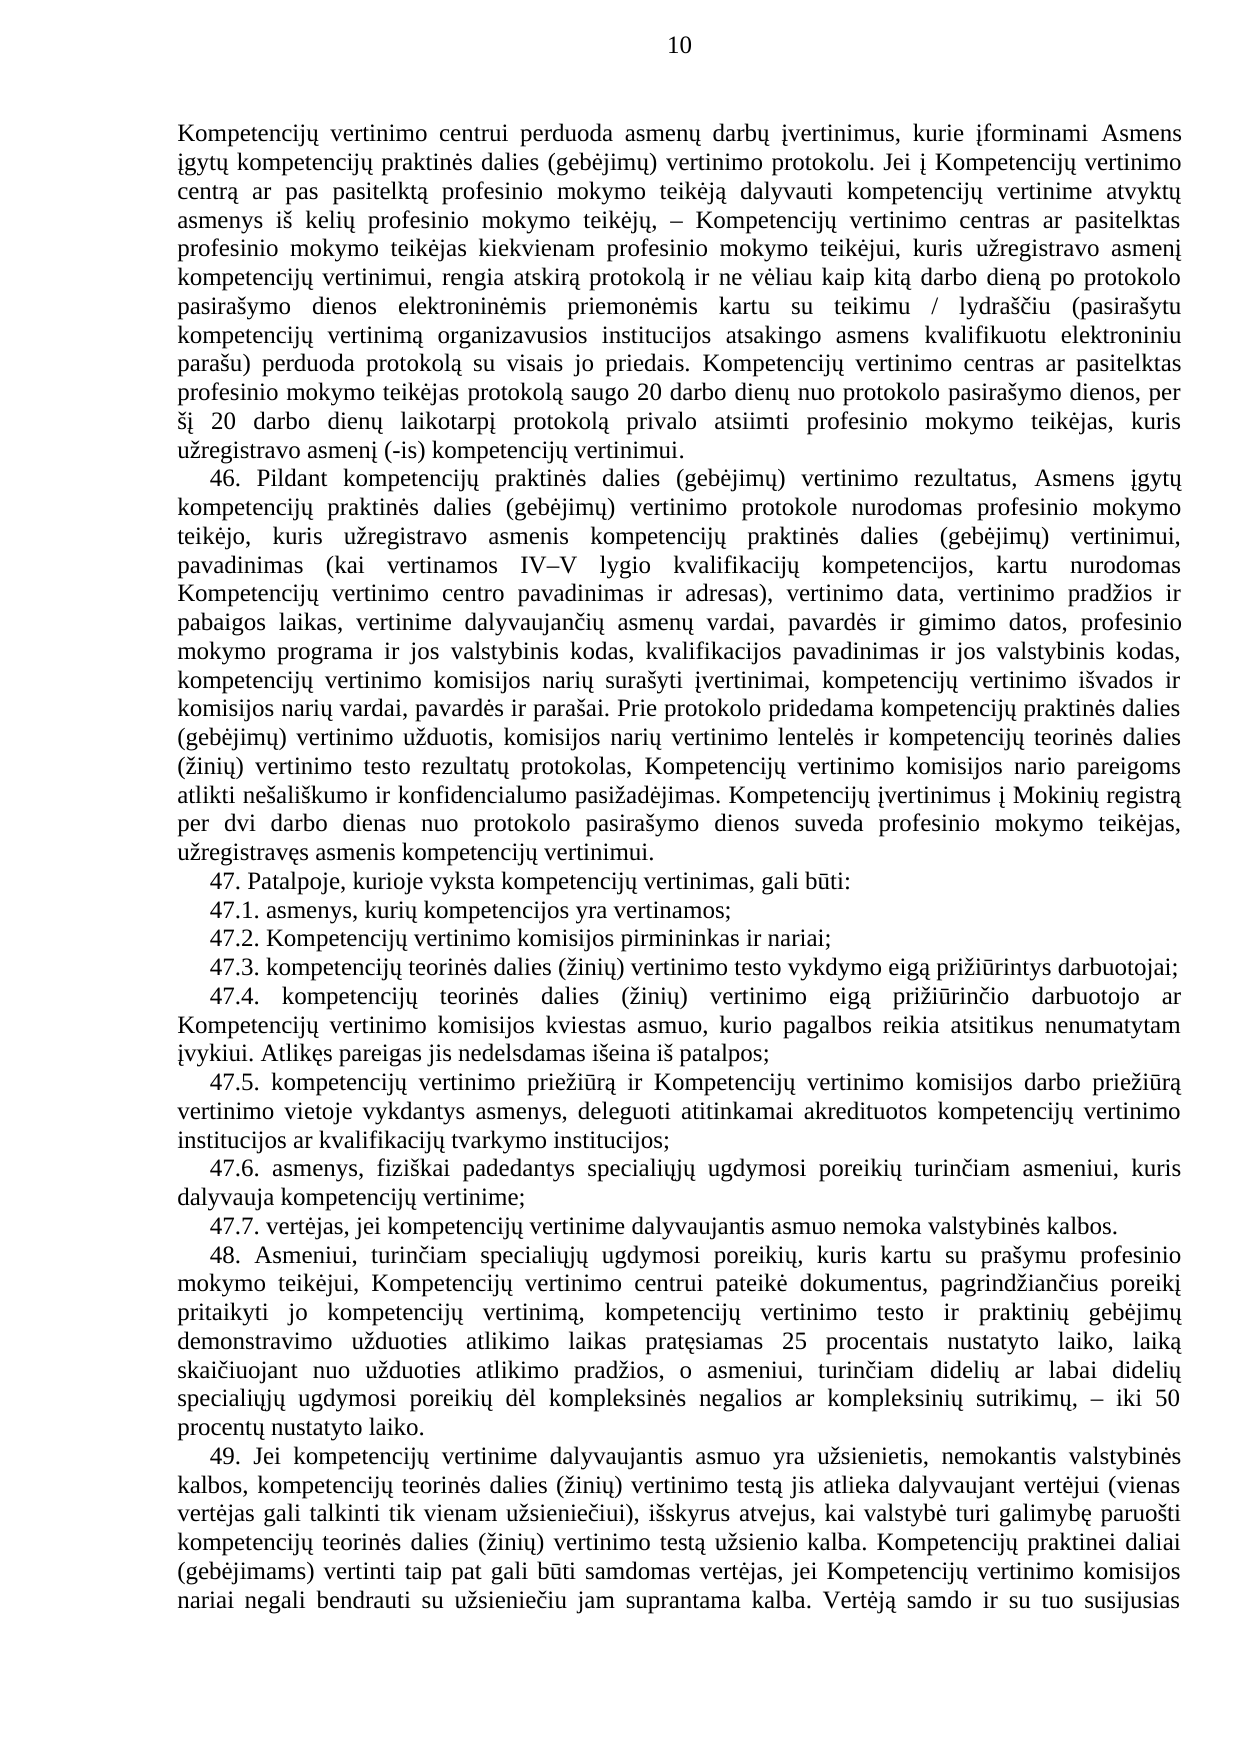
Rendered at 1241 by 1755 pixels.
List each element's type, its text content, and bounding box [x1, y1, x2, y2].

text 47.2. Kompetencijų vertinimo komisijos pirmininkas ir nariai; [177, 923, 1182, 952]
text 47.7. vertėjas, jei kompetencijų vertinime dalyvaujantis asmuo nemoka valstybinės kalbos. [177, 1211, 1182, 1240]
text 48. Asmeniui, turinčiam specialiųjų ugdymosi poreikių, kuris kartu su prašymu profesinio mokymo teikėjui, Kompetencijų vertinimo centrui pateikė dokumentus, pagrindžiančius poreikį pritaikyti jo kompetencijų vertinimą, kompetencijų vertinimo testo ir praktinių gebėjimų demonstravimo užduoties atlikimo laikas pratęsiamas 25 procentais nustatyto laiko, laiką skaičiuojant nuo užduoties atlikimo pradžios, o asmeniui, turinčiam didelių ar labai didelių specialiųjų ugdymosi poreikių dėl kompleksinės negalios ar kompleksinių sutrikimų, – iki 50 procentų nustatyto laiko. [177, 1240, 1182, 1441]
text 47.4. kompetencijų teorinės dalies (žinių) vertinimo eigą prižiūrinčio darbuotojo ar Kompetencijų vertinimo komisijos kviestas asmuo, kurio pagalbos reikia atsitikus nenumatytam įvykiui. Atlikęs pareigas jis nedelsdamas išeina iš patalpos; [177, 981, 1182, 1067]
text 47. Patalpoje, kurioje vyksta kompetencijų vertinimas, gali būti: [177, 866, 1182, 895]
text 47.6. asmenys, fiziškai padedantys specialiųjų ugdymosi poreikių turinčiam asmeniui, kuris dalyvauja kompetencijų vertinime; [177, 1153, 1182, 1211]
text 47.3. kompetencijų teorinės dalies (žinių) vertinimo testo vykdymo eigą prižiūrintys darbuotojai; [177, 952, 1182, 981]
text 47.1. asmenys, kurių kompetencijos yra vertinamos; [177, 895, 1182, 923]
text 47.5. kompetencijų vertinimo priežiūrą ir Kompetencijų vertinimo komisijos darbo priežiūrą vertinimo vietoje vykdantys asmenys, deleguoti atitinkamai akredituotos kompetencijų vertinimo institucijos ar kvalifikacijų tvarkymo institucijos; [177, 1067, 1182, 1153]
text 46. Pildant kompetencijų praktinės dalies (gebėjimų) vertinimo rezultatus, Asmens įgytų kompetencijų praktinės dalies (gebėjimų) vertinimo protokole nurodomas profesinio mokymo teikėjo, kuris užregistravo asmenis kompetencijų praktinės dalies (gebėjimų) vertinimui, pavadinimas (kai vertinamos IV–V lygio kvalifikacijų kompetencijos, kartu nurodomas Kompetencijų vertinimo centro pavadinimas ir adresas), vertinimo data, vertinimo pradžios ir pabaigos laikas, vertinime dalyvaujančių asmenų vardai, pavardės ir gimimo datos, profesinio mokymo programa ir jos valstybinis kodas, kvalifikacijos pavadinimas ir jos valstybinis kodas, kompetencijų vertinimo komisijos narių surašyti įvertinimai, kompetencijų vertinimo išvados ir komisijos narių vardai, pavardės ir parašai. Prie protokolo pridedama kompetencijų praktinės dalies (gebėjimų) vertinimo užduotis, komisijos narių vertinimo lentelės ir kompetencijų teorinės dalies (žinių) vertinimo testo rezultatų protokolas, Kompetencijų vertinimo komisijos nario pareigoms atlikti nešališkumo ir konfidencialumo pasižadėjimas. Kompetencijų įvertinimus į Mokinių registrą per dvi darbo dienas nuo protokolo pasirašymo dienos suveda profesinio mokymo teikėjas, užregistravęs asmenis kompetencijų vertinimui. [177, 463, 1182, 866]
text Kompetencijų vertinimo centrui perduoda asmenų darbų įvertinimus, kurie įforminami Asmens įgytų kompetencijų praktinės dalies (gebėjimų) vertinimo protokolu. Jei į Kompetencijų vertinimo centrą ar pas pasitelktą profesinio mokymo teikėją dalyvauti kompetencijų vertinime atvyktų asmenys iš kelių profesinio mokymo teikėjų, – Kompetencijų vertinimo centras ar pasitelktas profesinio mokymo teikėjas kiekvienam profesinio mokymo teikėjui, kuris užregistravo asmenį kompetencijų vertinimui, rengia atskirą protokolą ir ne vėliau kaip kitą darbo dieną po protokolo pasirašymo dienos elektroninėmis priemonėmis kartu su teikimu / lydraščiu (pasirašytu kompetencijų vertinimą organizavusios institucijos atsakingo asmens kvalifikuotu elektroniniu parašu) perduoda protokolą su visais jo priedais. Kompetencijų vertinimo centras ar pasitelktas profesinio mokymo teikėjas protokolą saugo 20 darbo dienų nuo protokolo pasirašymo dienos, per šį 20 darbo dienų laikotarpį protokolą privalo atsiimti profesinio mokymo teikėjas, kuris užregistravo asmenį (-is) kompetencijų vertinimui. [177, 118, 1182, 463]
text 49. Jei kompetencijų vertinime dalyvaujantis asmuo yra užsienietis, nemokantis valstybinės kalbos, kompetencijų teorinės dalies (žinių) vertinimo testą jis atlieka dalyvaujant vertėjui (vienas vertėjas gali talkinti tik vienam užsieniečiui), išskyrus atvejus, kai valstybė turi galimybę paruošti kompetencijų teorinės dalies (žinių) vertinimo testą užsienio kalba. Kompetencijų praktinei daliai (gebėjimams) vertinti taip pat gali būti samdomas vertėjas, jei Kompetencijų vertinimo komisijos nariai negali bendrauti su užsieniečiu jam suprantama kalba. Vertėją samdo ir su tuo susijusias [177, 1441, 1182, 1613]
